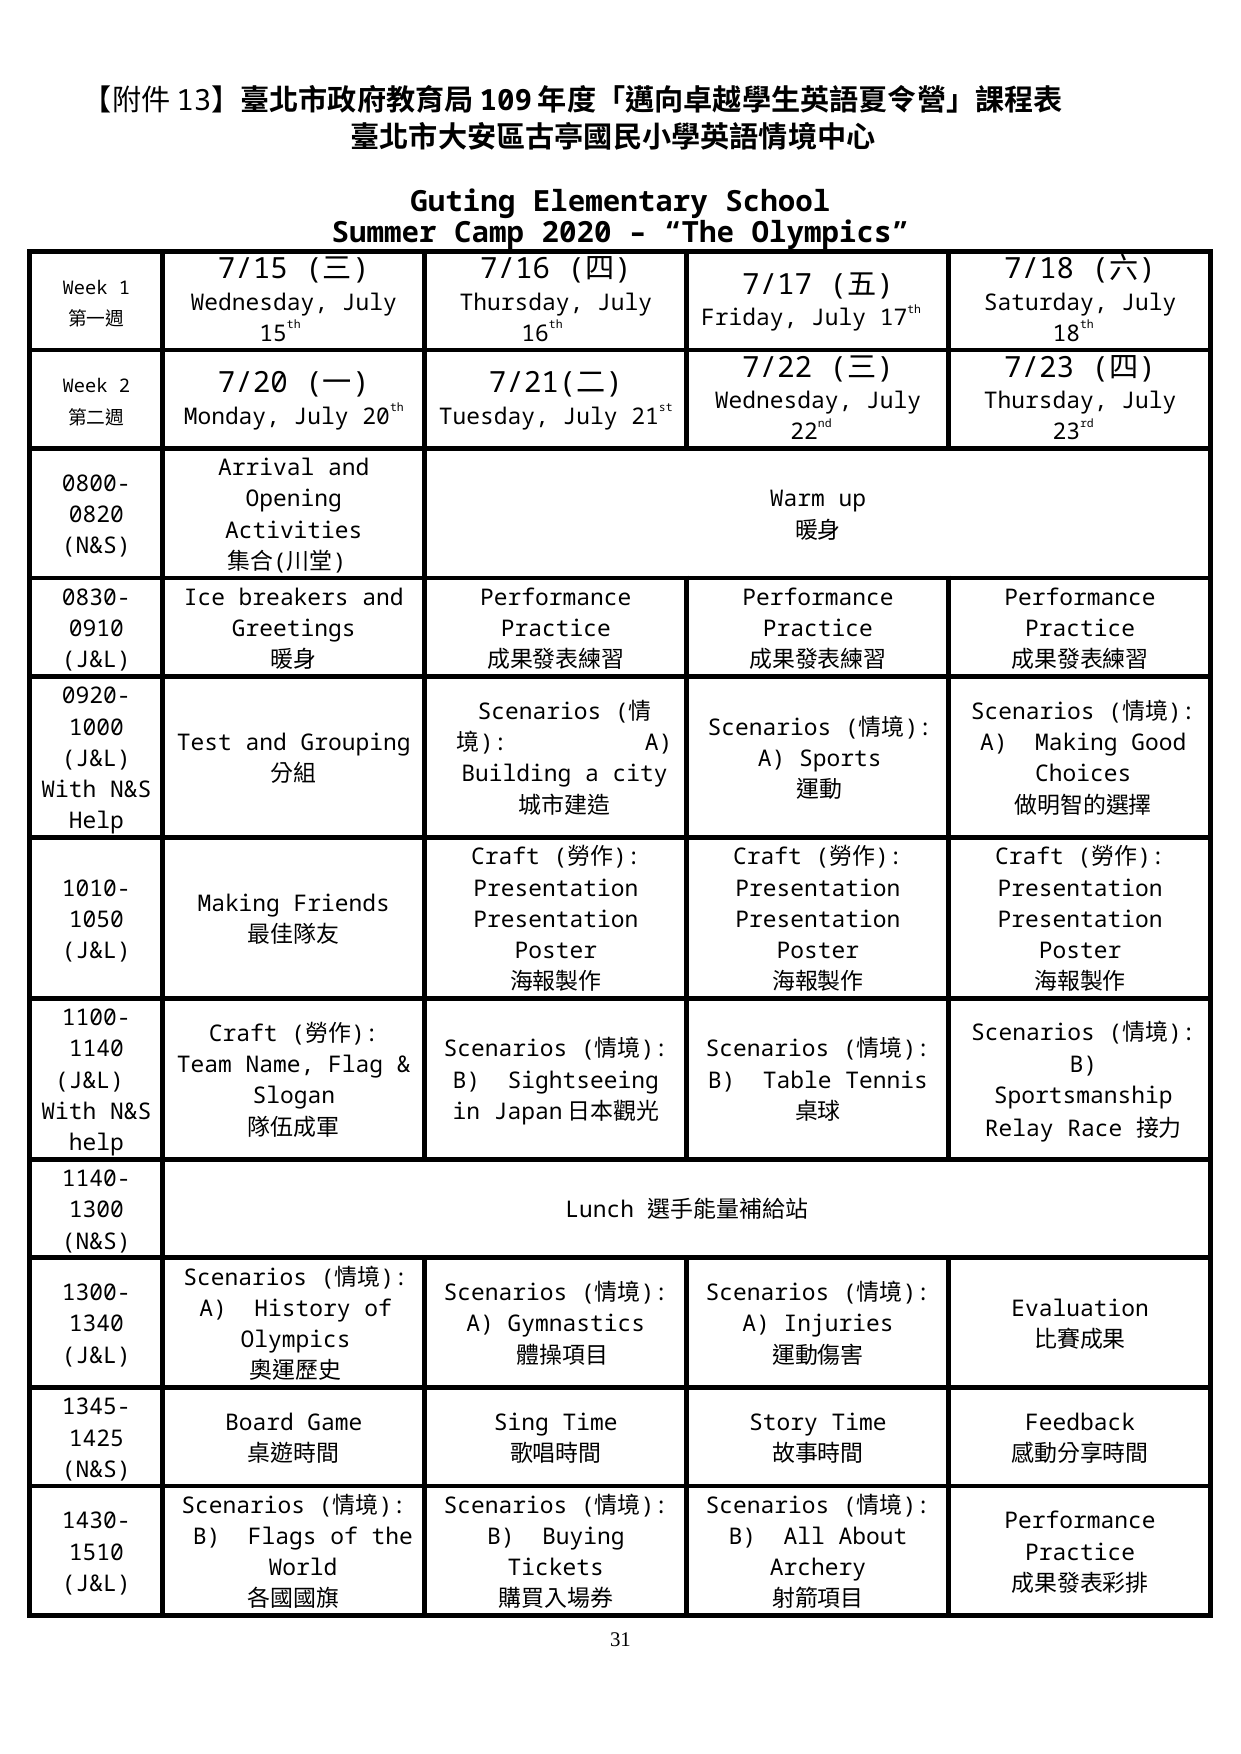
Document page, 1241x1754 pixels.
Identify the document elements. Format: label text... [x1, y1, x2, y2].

table_cell Performance Practice 成果發表練習 [427, 580, 684, 674]
table_cell Scenarios (情境): A) Injuries 運動傷害 [689, 1260, 946, 1385]
table_cell Lunch 選手能量補給站 [165, 1162, 1208, 1255]
table_cell Craft (勞作): Presentation Presentation Poster 海報製作 [427, 840, 684, 996]
table_cell Board Game 桌遊時間 [165, 1390, 422, 1483]
table_cell 1345-1425 (N&S) [32, 1390, 160, 1483]
table_header Week 1 第一週 [32, 254, 160, 347]
table_cell Sing Time 歌唱時間 [427, 1390, 684, 1483]
table_cell 7/21(二) Tuesday, July 21st [427, 352, 684, 446]
table_header 7/18 (六) Saturday, July 18th [951, 254, 1208, 347]
text Summer Camp 2020 – “The Olympics” [83, 218, 1157, 249]
table_cell 1140-1300 (N&S) [32, 1162, 160, 1255]
table_cell Craft (勞作): Presentation Presentation Poster 海報製作 [951, 840, 1208, 996]
table_cell 7/20 (一) Monday, July 20th [165, 352, 422, 446]
table_cell 7/22 (三) Wednesday, July 22nd [689, 352, 946, 446]
table_cell Week 2 第二週 [32, 352, 160, 446]
table_cell Scenarios (情境): B) Sightseeing in Japan日本觀光 [427, 1001, 684, 1157]
table_cell Scenarios (情境): B) Table Tennis 桌球 [689, 1001, 946, 1157]
table_cell 0830-0910 (J&L) [32, 580, 160, 674]
table_cell Evaluation 比賽成果 [951, 1260, 1208, 1385]
table_cell 7/23 (四) Thursday, July 23rd [951, 352, 1208, 446]
table_cell Scenarios (情境): A) Gymnastics 體操項目 [427, 1260, 684, 1385]
table_cell 0800-0820 (N&S) [32, 451, 160, 576]
table_cell Scenarios (情境): A) Sports 運動 [689, 679, 946, 835]
table_cell Warm up 暖身 [427, 451, 1208, 576]
table_cell Ice breakers and Greetings 暖身 [165, 580, 422, 674]
table_cell Making Friends 最佳隊友 [165, 840, 422, 996]
table_cell 0920-1000 (J&L) With N&S Help [32, 679, 160, 835]
table_cell 1300-1340 (J&L) [32, 1260, 160, 1385]
table_cell Story Time 故事時間 [689, 1390, 946, 1483]
table_cell Scenarios (情境): A) Building a city 城市建造 [427, 679, 684, 835]
table_cell 1430-1510 (J&L) [32, 1488, 160, 1613]
text 臺北市大安區古亭國民小學英語情境中心 [83, 116, 1157, 155]
table_cell Craft (勞作): Presentation Presentation Poster 海報製作 [689, 840, 946, 996]
table_cell 1100-1140 (J&L) With N&S help [32, 1001, 160, 1157]
table_cell Test and Grouping 分組 [165, 679, 422, 835]
text Guting Elementary School [83, 187, 1157, 218]
table_cell Scenarios (情境): B) Sportsmanship Relay Race 接力 [951, 1001, 1208, 1157]
table_cell Scenarios (情境): A) History of Olympics 奧運歷史 [165, 1260, 422, 1385]
table_cell Arrival and Opening Activities 集合(川堂) [165, 451, 422, 576]
table_cell Scenarios (情境): B) Buying Tickets 購買入場券 [427, 1488, 684, 1613]
table_header 7/16 (四) Thursday, July 16th [427, 254, 684, 347]
table_cell 1010-1050 (J&L) [32, 840, 160, 996]
table_cell Performance Practice 成果發表彩排 [951, 1488, 1208, 1613]
table_header 7/15 (三) Wednesday, July 15th [165, 254, 422, 347]
text 【附件13】臺北市政府教育局109年度「邁向卓越學生英語夏令營」課程表 [83, 89, 1157, 116]
table_cell Scenarios (情境): B) Flags of the World 各國國旗 [165, 1488, 422, 1613]
table_cell Feedback 感動分享時間 [951, 1390, 1208, 1483]
table_cell Craft (勞作): Team Name, Flag & Slogan 隊伍成軍 [165, 1001, 422, 1157]
table_header 7/17 (五) Friday, July 17th [689, 254, 946, 347]
table_cell Scenarios (情境): A) Making Good Choices 做明智的選擇 [951, 679, 1208, 835]
table_cell Performance Practice 成果發表練習 [689, 580, 946, 674]
table_cell Performance Practice 成果發表練習 [951, 580, 1208, 674]
table_cell Scenarios (情境): B) All About Archery 射箭項目 [689, 1488, 946, 1613]
